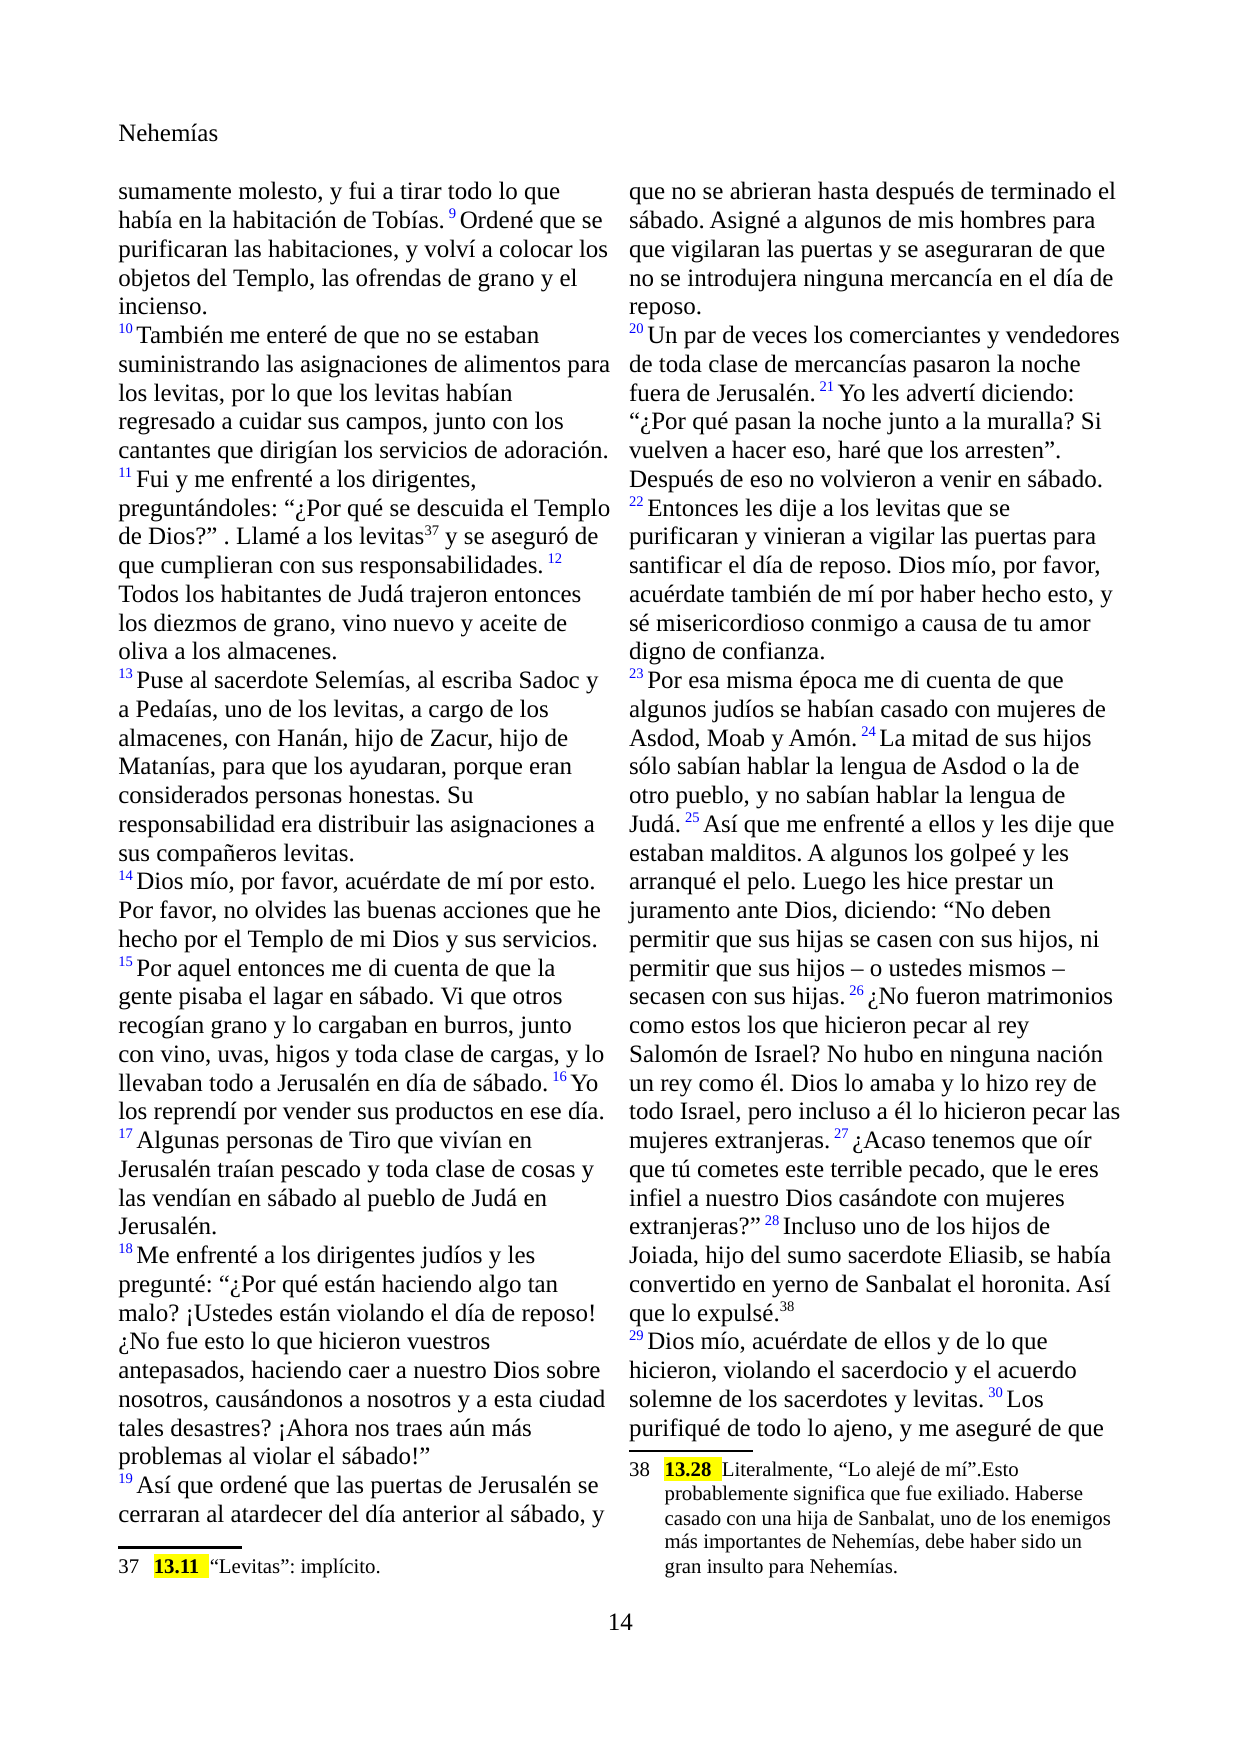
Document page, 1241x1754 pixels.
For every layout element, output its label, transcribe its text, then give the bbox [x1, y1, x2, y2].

text 13.28 Literalmente, “Lo alejé de mí”.Esto probablemente significa que fue exiliado. Haberse casado con una hija de Sanbalat, uno de los enemigos más importantes de Nehemías, debe haber sido un gran insulto para Nehemías. [629, 1457, 1122, 1578]
text 29 Dios mío, acuérdate de ellos y de lo que hicieron, violando el sacerdocio y el acuerdo solemne de los sacerdotes y levitas. 30 Los purifiqué de todo lo ajeno, y me aseguré de que [629, 1326, 1122, 1441]
text 22 Entonces les dije a los levitas que se purificaran y vinieran a vigilar las puertas para santificar el día de reposo. Dios mío, por favor, acuérdate también de mí por haber hecho esto, y sé misericordioso conmigo a causa de tu amor digno de confianza. [629, 493, 1122, 665]
text 20 Un par de veces los comerciantes y vendedores de toda clase de mercancías pasaron la noche fuera de Jerusalén. 21 Yo les advertí diciendo: “¿Por qué pasan la noche junto a la muralla? Si vuelven a hacer eso, haré que los arresten”. Después de eso no volvieron a venir en sábado. [629, 320, 1122, 493]
text 13.11 “Levitas”: implícito. [118, 1553, 611, 1578]
text 19 Así que ordené que las puertas de Jerusalén se cerraran al atardecer del día anterior al sábado, y [118, 1470, 611, 1528]
text que no se abrieran hasta después de terminado el sábado. Asigné a algunos de mis hombres para que vigilaran las puertas y se aseguraran de que no se introdujera ninguna mercancía en el día de reposo. [629, 176, 1122, 320]
text 18 Me enfrenté a los dirigentes judíos y les pregunté: “¿Por qué están haciendo algo tan malo? ¡Ustedes están violando el día de reposo! ¿No fue esto lo que hicieron vuestros antepasados, haciendo caer a nuestro Dios sobre nosotros, causándonos a nosotros y a esta ciudad tales desastres? ¡Ahora nos traes aún más problemas al violar el sábado!” [118, 1240, 611, 1470]
text 23 Por esa misma época me di cuenta de que algunos judíos se habían casado con mujeres de Asdod, Moab y Amón. 24 La mitad de sus hijos sólo sabían hablar la lengua de Asdod o la de otro pueblo, y no sabían hablar la lengua de Judá. 25 Así que me enfrenté a ellos y les dije que estaban malditos. A algunos los golpeé y les arranqué el pelo. Luego les hice prestar un juramento ante Dios, diciendo: “No deben permitir que sus hijas se casen con sus hijos, ni permitir que sus hijos – o ustedes mismos – secasen con sus hijas. 26 ¿No fueron matrimonios como estos los que hicieron pecar al rey Salomón de Israel? No hubo en ninguna nación un rey como él. Dios lo amaba y lo hizo rey de todo Israel, pero incluso a él lo hicieron pecar las mujeres extranjeras. 27 ¿Acaso tenemos que oír que tú cometes este terrible pecado, que le eres infiel a nuestro Dios casándote con mujeres extranjeras?” 28 Incluso uno de los hijos de Joiada, hijo del sumo sacerdote Eliasib, se había convertido en yerno de Sanbalat el horonita. Así que lo expulsé. [629, 665, 1122, 1326]
text 14 Dios mío, por favor, acuérdate de mí por esto. Por favor, no olvides las buenas acciones que he hecho por el Templo de mi Dios y sus servicios. [118, 866, 611, 953]
text sumamente molesto, y fui a tirar todo lo que había en la habitación de Tobías. 9 Ordené que se purificaran las habitaciones, y volví a colocar los objetos del Templo, las ofrendas de grano y el incienso. [118, 176, 611, 320]
text 15 Por aquel entonces me di cuenta de que la gente pisaba el lagar en sábado. Vi que otros recogían grano y lo cargaban en burros, junto con vino, uvas, higos y toda clase de cargas, y lo llevaban todo a Jerusalén en día de sábado. 16 Yo los reprendí por vender sus productos en ese día. 17 Algunas personas de Tiro que vivían en Jerusalén traían pescado y toda clase de cosas y las vendían en sábado al pueblo de Judá en Jerusalén. [118, 953, 611, 1240]
text 13 Puse al sacerdote Selemías, al escriba Sadoc y a Pedaías, uno de los levitas, a cargo de los almacenes, con Hanán, hijo de Zacur, hijo de Matanías, para que los ayudaran, porque eran considerados personas honestas. Su responsabilidad era distribuir las asignaciones a sus compañeros levitas. [118, 665, 611, 866]
text 10 También me enteré de que no se estaban suministrando las asignaciones de alimentos para los levitas, por lo que los levitas habían regresado a cuidar sus campos, junto con los cantantes que dirigían los servicios de adoración. 11 Fui y me enfrenté a los dirigentes, preguntándoles: “¿Por qué se descuida el Templo de Dios?” . Llamé a los levitas y se aseguró de que cumplieran con sus responsabilidades. 12 Todos los habitantes de Judá trajeron entonces los diezmos de grano, vino nuevo y aceite de oliva a los almacenes. [118, 320, 611, 665]
